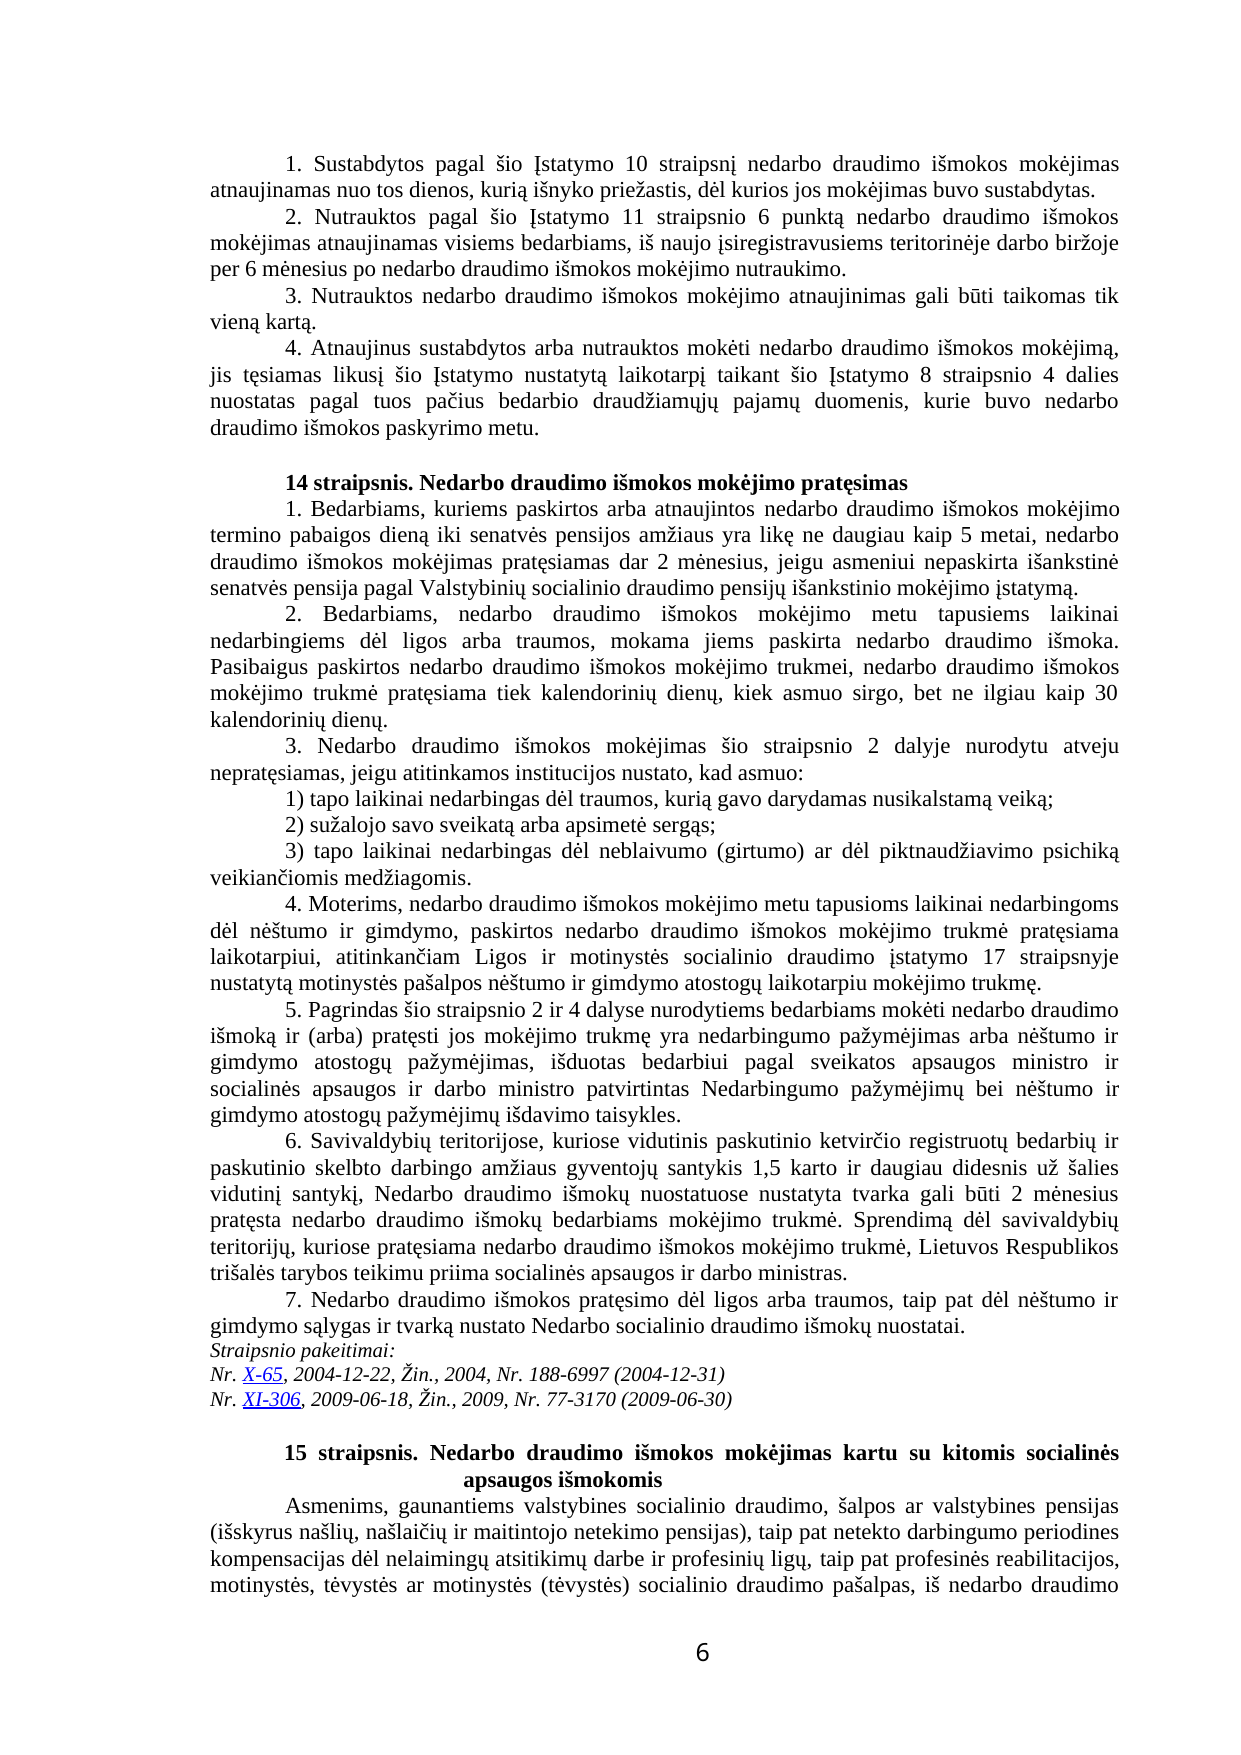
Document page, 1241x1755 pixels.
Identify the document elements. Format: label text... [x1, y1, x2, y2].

text Nr. XI-306, 2009-06-18, Žin., 2009, Nr. 77-3170 (2009-06-30) [210, 1386, 1120, 1411]
text Asmenims, gaunantiems valstybines socialinio draudimo, šalpos ar valstybines pensijas (išskyrus našlių, našlaičių ir maitintojo netekimo pensijas), taip pat netekto darbingumo periodines kompensacijas dėl nelaimingų atsitikimų darbe ir profesinių ligų, taip pat profesinės reabilitacijos, motinystės, tėvystės ar motinystės (tėvystės) socialinio draudimo pašalpas, iš nedarbo draudimo [210, 1492, 1120, 1597]
text 3. Nedarbo draudimo išmokos mokėjimas šio straipsnio 2 dalyje nurodytu atveju nepratęsiamas, jeigu atitinkamos institucijos nustato, kad asmuo: [210, 732, 1120, 785]
text 7. Nedarbo draudimo išmokos pratęsimo dėl ligos arba traumos, taip pat dėl nėštumo ir gimdymo sąlygas ir tvarką nustato Nedarbo socialinio draudimo išmokų nuostatai. [210, 1286, 1120, 1338]
text 1. Sustabdytos pagal šio Įstatymo 10 straipsnį nedarbo draudimo išmokos mokėjimas atnaujinamas nuo tos dienos, kurią išnyko priežastis, dėl kurios jos mokėjimas buvo sustabdytas. [210, 150, 1120, 203]
text 2) sužalojo savo sveikatą arba apsimetė sergąs; [210, 811, 1120, 838]
text 1) tapo laikinai nedarbingas dėl traumos, kurią gavo darydamas nusikalstamą veiką; [210, 785, 1120, 811]
text 4. Moterims, nedarbo draudimo išmokos mokėjimo metu tapusioms laikinai nedarbingoms dėl nėštumo ir gimdymo, paskirtos nedarbo draudimo išmokos mokėjimo trukmė pratęsiama laikotarpiui, atitinkančiam Ligos ir motinystės socialinio draudimo įstatymo 17 straipsnyje nustatytą motinystės pašalpos nėštumo ir gimdymo atostogų laikotarpiu mokėjimo trukmę. [210, 890, 1120, 996]
text Straipsnio pakeitimai: [210, 1338, 1120, 1362]
text 14 straipsnis. Nedarbo draudimo išmokos mokėjimo pratęsimas [210, 469, 1120, 495]
text 5. Pagrindas šio straipsnio 2 ir 4 dalyse nurodytiems bedarbiams mokėti nedarbo draudimo išmoką ir (arba) pratęsti jos mokėjimo trukmę yra nedarbingumo pažymėjimas arba nėštumo ir gimdymo atostogų pažymėjimas, išduotas bedarbiui pagal sveikatos apsaugos ministro ir socialinės apsaugos ir darbo ministro patvirtintas Nedarbingumo pažymėjimų bei nėštumo ir gimdymo atostogų pažymėjimų išdavimo taisykles. [210, 996, 1120, 1127]
text 2. Nutrauktos pagal šio Įstatymo 11 straipsnio 6 punktą nedarbo draudimo išmokos mokėjimas atnaujinamas visiems bedarbiams, iš naujo įsiregistravusiems teritorinėje darbo biržoje per 6 mėnesius po nedarbo draudimo išmokos mokėjimo nutraukimo. [210, 203, 1120, 282]
text 2. Bedarbiams, nedarbo draudimo išmokos mokėjimo metu tapusiems laikinai nedarbingiems dėl ligos arba traumos, mokama jiems paskirta nedarbo draudimo išmoka. Pasibaigus paskirtos nedarbo draudimo išmokos mokėjimo trukmei, nedarbo draudimo išmokos mokėjimo trukmė pratęsiama tiek kalendorinių dienų, kiek asmuo sirgo, bet ne ilgiau kaip 30 kalendorinių dienų. [210, 600, 1120, 732]
text Nr. X-65, 2004-12-22, Žin., 2004, Nr. 188-6997 (2004-12-31) [210, 1362, 1120, 1386]
text 15 straipsnis. Nedarbo draudimo išmokos mokėjimas kartu su kitomis socialinės apsaugos išmokomis [284, 1439, 1120, 1492]
text 3. Nutrauktos nedarbo draudimo išmokos mokėjimo atnaujinimas gali būti taikomas tik vieną kartą. [210, 282, 1120, 334]
text 1. Bedarbiams, kuriems paskirtos arba atnaujintos nedarbo draudimo išmokos mokėjimo termino pabaigos dieną iki senatvės pensijos amžiaus yra likę ne daugiau kaip 5 metai, nedarbo draudimo išmokos mokėjimas pratęsiamas dar 2 mėnesius, jeigu asmeniui nepaskirta išankstinė senatvės pensija pagal Valstybinių socialinio draudimo pensijų išankstinio mokėjimo įstatymą. [210, 495, 1120, 600]
text 4. Atnaujinus sustabdytos arba nutrauktos mokėti nedarbo draudimo išmokos mokėjimą, jis tęsiamas likusį šio Įstatymo nustatytą laikotarpį taikant šio Įstatymo 8 straipsnio 4 dalies nuostatas pagal tuos pačius bedarbio draudžiamųjų pajamų duomenis, kurie buvo nedarbo draudimo išmokos paskyrimo metu. [210, 334, 1120, 440]
text 6. Savivaldybių teritorijose, kuriose vidutinis paskutinio ketvirčio registruotų bedarbių ir paskutinio skelbto darbingo amžiaus gyventojų santykis 1,5 karto ir daugiau didesnis už šalies vidutinį santykį, Nedarbo draudimo išmokų nuostatuose nustatyta tvarka gali būti 2 mėnesius pratęsta nedarbo draudimo išmokų bedarbiams mokėjimo trukmė. Sprendimą dėl savivaldybių teritorijų, kuriose pratęsiama nedarbo draudimo išmokos mokėjimo trukmė, Lietuvos Respublikos trišalės tarybos teikimu priima socialinės apsaugos ir darbo ministras. [210, 1127, 1120, 1286]
text 3) tapo laikinai nedarbingas dėl neblaivumo (girtumo) ar dėl piktnaudžiavimo psichiką veikiančiomis medžiagomis. [210, 838, 1120, 890]
